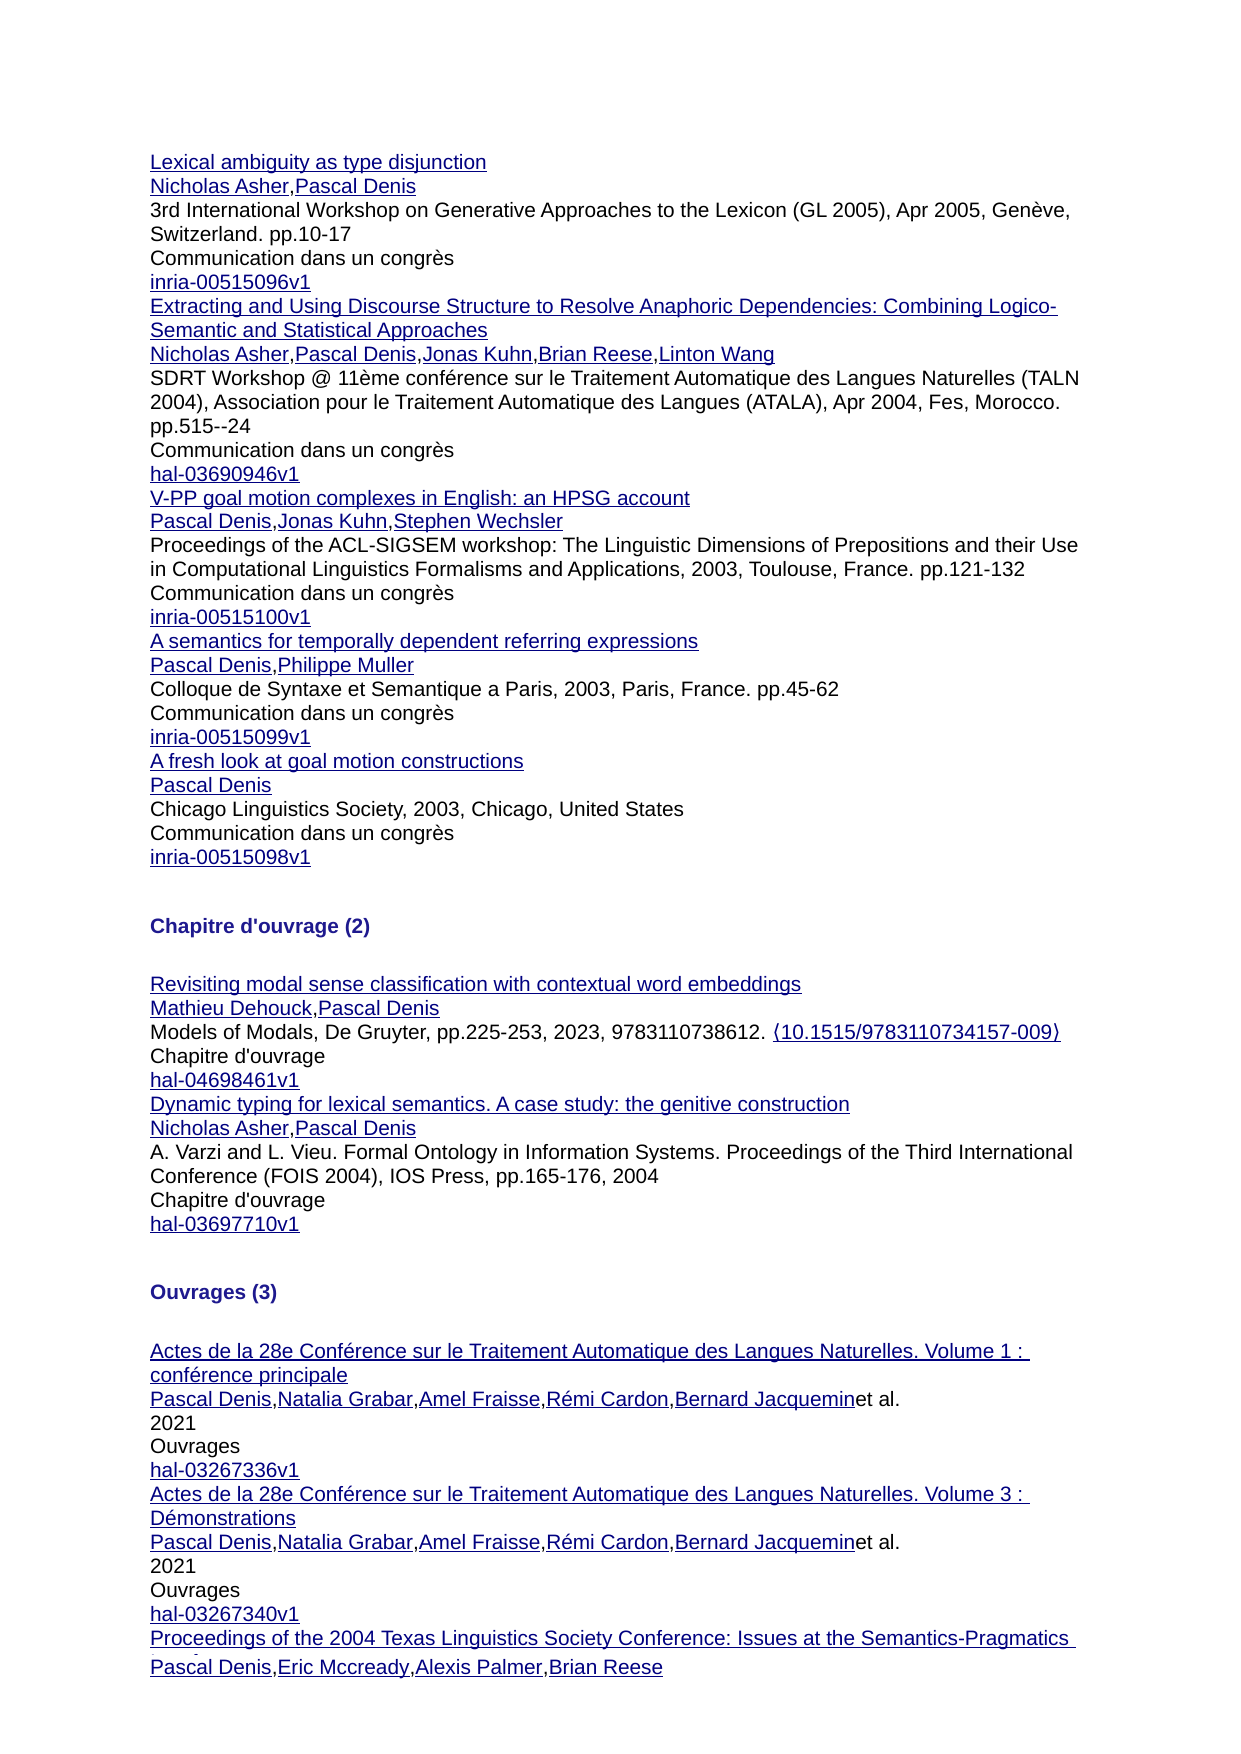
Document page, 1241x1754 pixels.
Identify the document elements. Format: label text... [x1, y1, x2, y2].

table_header Actes de la 28e Conférence sur le Traitement Automatique des Langues Naturelles. Volume 1 : conférence principale Pascal Denis,Natalia Grabar,Amel Fraisse,Rémi Cardon,Bernard Jacqueminet al. 2021 Ouvrages hal-03267336v1 [150, 1339, 1090, 1482]
table_cell V-PP goal motion complexes in English: an HPSG account Pascal Denis,Jonas Kuhn,Stephen Wechsler Proceedings of the ACL-SIGSEM workshop: The Linguistic Dimensions of Prepositions and their Use in Computational Linguistics Formalisms and Applications, 2003, Toulouse, France. pp.121-132 Communication dans un congrès inria-00515100v1 [150, 485, 1090, 629]
subtitle Ouvrages (3) [150, 1280, 1090, 1304]
table_cell Actes de la 28e Conférence sur le Traitement Automatique des Langues Naturelles. Volume 3 : Démonstrations Pascal Denis,Natalia Grabar,Amel Fraisse,Rémi Cardon,Bernard Jacqueminet al. 2021 Ouvrages hal-03267340v1 [150, 1482, 1090, 1626]
subtitle Chapitre d'ouvrage (2) [150, 913, 1090, 937]
table_cell Proceedings of the 2004 Texas Linguistics Society Conference: Issues at the Semantics-Pragmatics Interface Pascal Denis,Eric Mccready,Alexis Palmer,Brian Reese [150, 1626, 1090, 1679]
table_cell Dynamic typing for lexical semantics. A case study: the genitive construction Nicholas Asher,Pascal Denis A. Varzi and L. Vieu. Formal Ontology in Information Systems. Proceedings of the Third International Conference (FOIS 2004), IOS Press, pp.165-176, 2004 Chapitre d'ouvrage hal-03697710v1 [150, 1092, 1090, 1235]
table_cell A fresh look at goal motion constructions Pascal Denis Chicago Linguistics Society, 2003, Chicago, United States Communication dans un congrès inria-00515098v1 [150, 749, 1090, 869]
table_cell Extracting and Using Discourse Structure to Resolve Anaphoric Dependencies: Combining Logico-Semantic and Statistical Approaches Nicholas Asher,Pascal Denis,Jonas Kuhn,Brian Reese,Linton Wang SDRT Workshop @ 11ème conférence sur le Traitement Automatique des Langues Naturelles (TALN 2004), Association pour le Traitement Automatique des Langues (ATALA), Apr 2004, Fes, Morocco. pp.515--24 Communication dans un congrès hal-03690946v1 [150, 294, 1090, 485]
table_cell A semantics for temporally dependent referring expressions Pascal Denis,Philippe Muller Colloque de Syntaxe et Semantique a Paris, 2003, Paris, France. pp.45-62 Communication dans un congrès inria-00515099v1 [150, 629, 1090, 749]
table_cell Lexical ambiguity as type disjunction Nicholas Asher,Pascal Denis 3rd International Workshop on Generative Approaches to the Lexicon (GL 2005), Apr 2005, Genève, Switzerland. pp.10-17 Communication dans un congrès inria-00515096v1 [150, 150, 1090, 294]
table_header Revisiting modal sense classification with contextual word embeddings Mathieu Dehouck,Pascal Denis Models of Modals, De Gruyter, pp.225-253, 2023, 9783110738612. ⟨10.1515/9783110734157-009⟩ Chapitre d'ouvrage hal-04698461v1 [150, 972, 1090, 1092]
